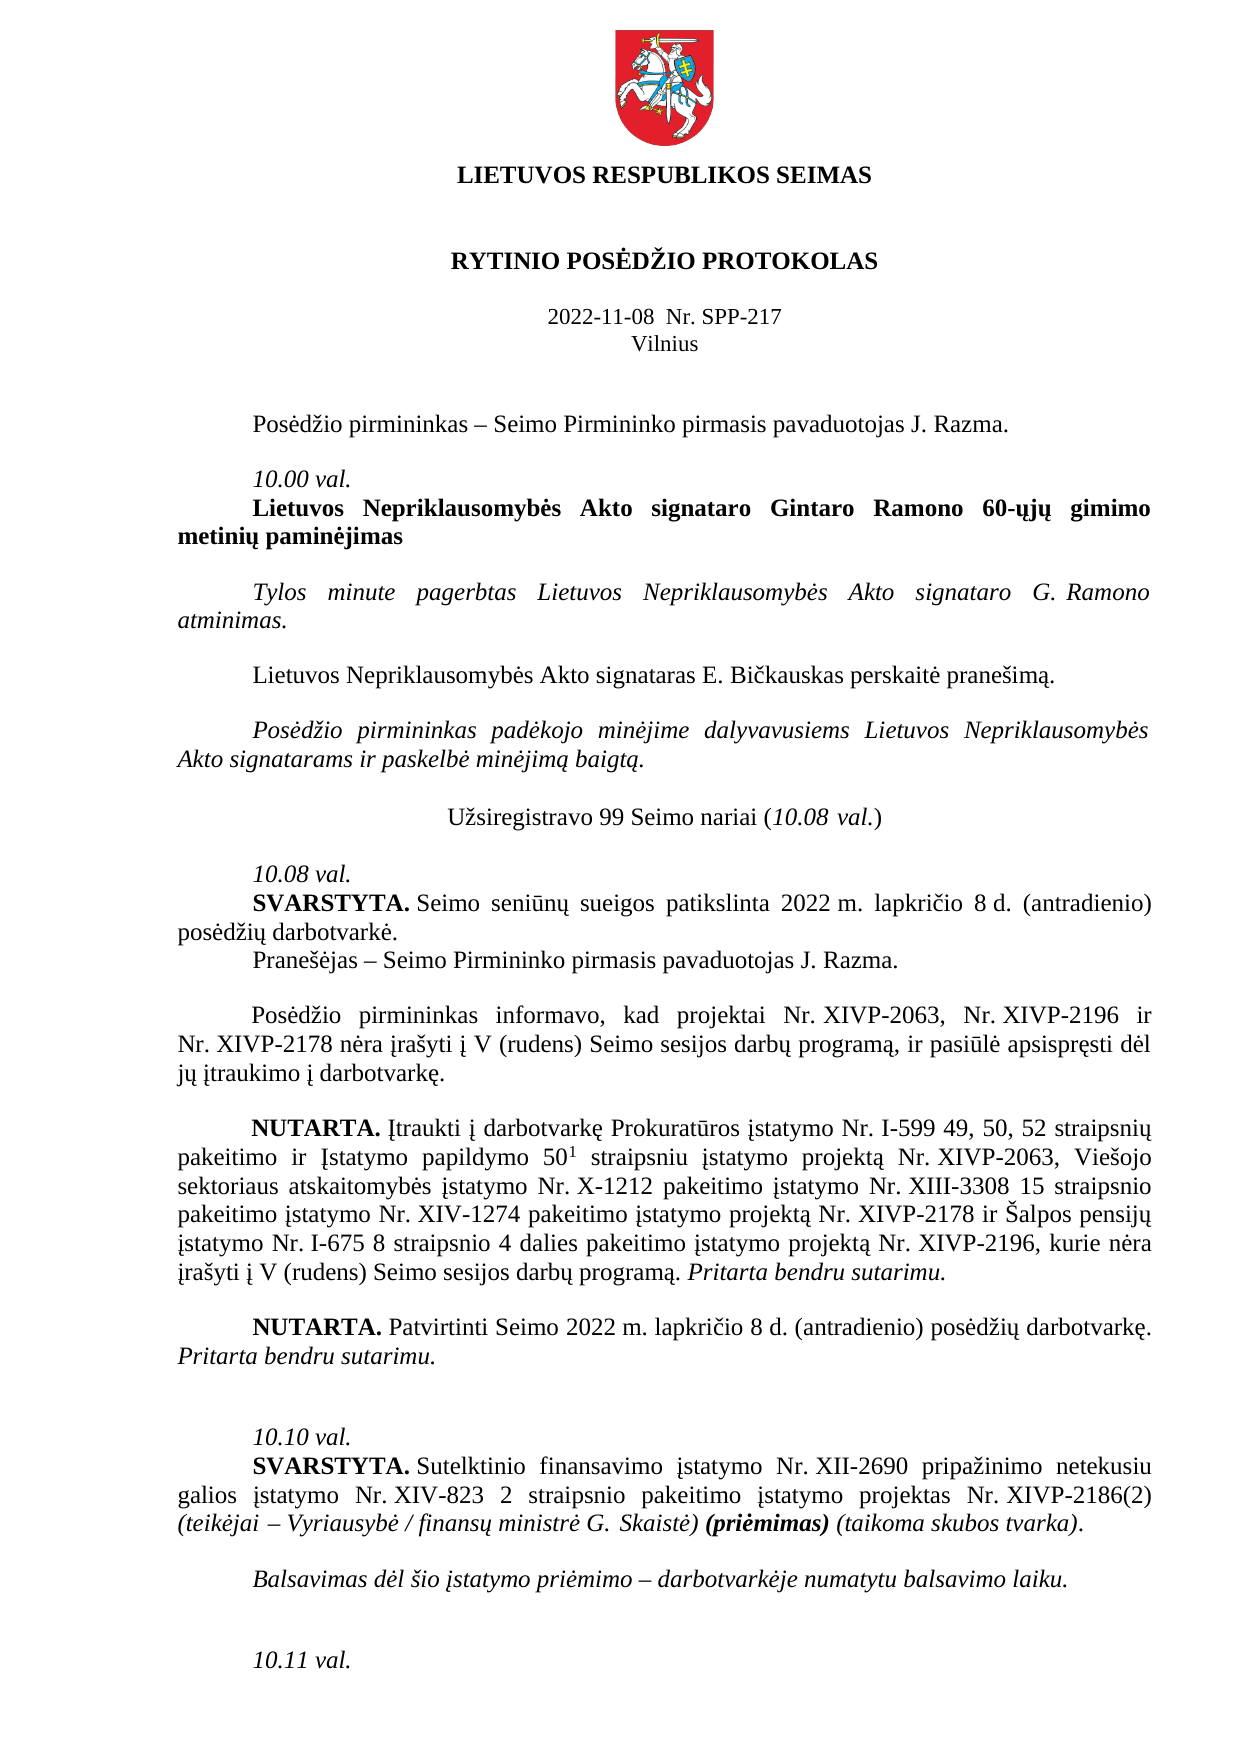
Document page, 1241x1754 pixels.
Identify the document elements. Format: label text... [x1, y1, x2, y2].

text 2022-11-08 Nr. SPP-217 [177, 303, 1152, 330]
text 10.11 val. [177, 1645, 1152, 1674]
text NUTARTA. Įtraukti į darbotvarkę Prokuratūros įstatymo Nr. I-599 49, 50, 52 straipsnių pakeitimo ir Įstatymo papildymo 501 straipsniu įstatymo projektą Nr. XIVP-2063, Viešojo sektoriaus atskaitomybės įstatymo Nr. X-1212 pakeitimo įstatymo Nr. XIII-3308 15 straipsnio pakeitimo įstatymo Nr. XIV-1274 pakeitimo įstatymo projektą Nr. XIVP-2178 ir Šalpos pensijų įstatymo Nr. I-675 8 straipsnio 4 dalies pakeitimo įstatymo projektą Nr. XIVP-2196, kurie nėra įrašyti į V (rudens) Seimo sesijos darbų programą. Pritarta bendru sutarimu. [177, 1113, 1152, 1286]
text Posėdžio pirmininkas padėkojo minėjime dalyvavusiems Lietuvos Nepriklausomybės Akto signatarams ir paskelbė minėjimą baigtą. [177, 716, 1152, 773]
text Vilnius [177, 330, 1152, 356]
text Balsavimas dėl šio įstatymo priėmimo – darbotvarkėje numatytu balsavimo laiku. [177, 1564, 1152, 1592]
text 10.00 val. [177, 464, 1152, 493]
text Posėdžio pirmininkas – Seimo Pirmininko pirmasis pavaduotojas J. Razma. [177, 409, 1152, 438]
text RYTINIO POSĖDŽIO PROTOKOLAS [177, 246, 1152, 275]
text SVARSTYTA. Sutelktinio finansavimo įstatymo Nr. XII-2690 pripažinimo netekusiu galios įstatymo Nr. XIV-823 2 straipsnio pakeitimo įstatymo projektas Nr. XIVP-2186(2) (teikėjai – Vyriausybė / finansų ministrė G. Skaistė) (priėmimas) (taikoma skubos tvarka). [177, 1451, 1152, 1537]
text Užsiregistravo 99 Seimo nariai (10.08 val.) [177, 802, 1152, 831]
text 10.08 val. [177, 859, 1152, 888]
text Lietuvos Respublikos Seimas [177, 160, 1152, 188]
text SVARSTYTA. Seimo seniūnų sueigos patikslinta 2022 m. lapkričio 8 d. (antradienio) posėdžių darbotvarkė. [177, 888, 1152, 946]
text NUTARTA. Patvirtinti Seimo 2022 m. lapkričio 8 d. (antradienio) posėdžių darbotvarkę. Pritarta bendru sutarimu. [177, 1312, 1152, 1369]
text 10.10 val. [177, 1422, 1152, 1451]
text Pranešėjas – Seimo Pirmininko pirmasis pavaduotojas J. Razma. [177, 946, 1152, 974]
text Lietuvos Nepriklausomybės Akto signataras E. Bičkauskas perskaitė pranešimą. [177, 660, 1152, 689]
text Posėdžio pirmininkas informavo, kad projektai Nr. XIVP-2063, Nr. XIVP-2196 ir Nr. XIVP-2178 nėra įrašyti į V (rudens) Seimo sesijos darbų programą, ir pasiūlė apsispręsti dėl jų įtraukimo į darbotvarkę. [177, 1001, 1152, 1087]
text Tylos minute pagerbtas Lietuvos Nepriklausomybės Akto signataro G. Ramono atminimas. [177, 577, 1152, 634]
text Lietuvos Nepriklausomybės Akto signataro Gintaro Ramono 60-ųjų gimimo metinių paminėjimas [177, 493, 1152, 550]
